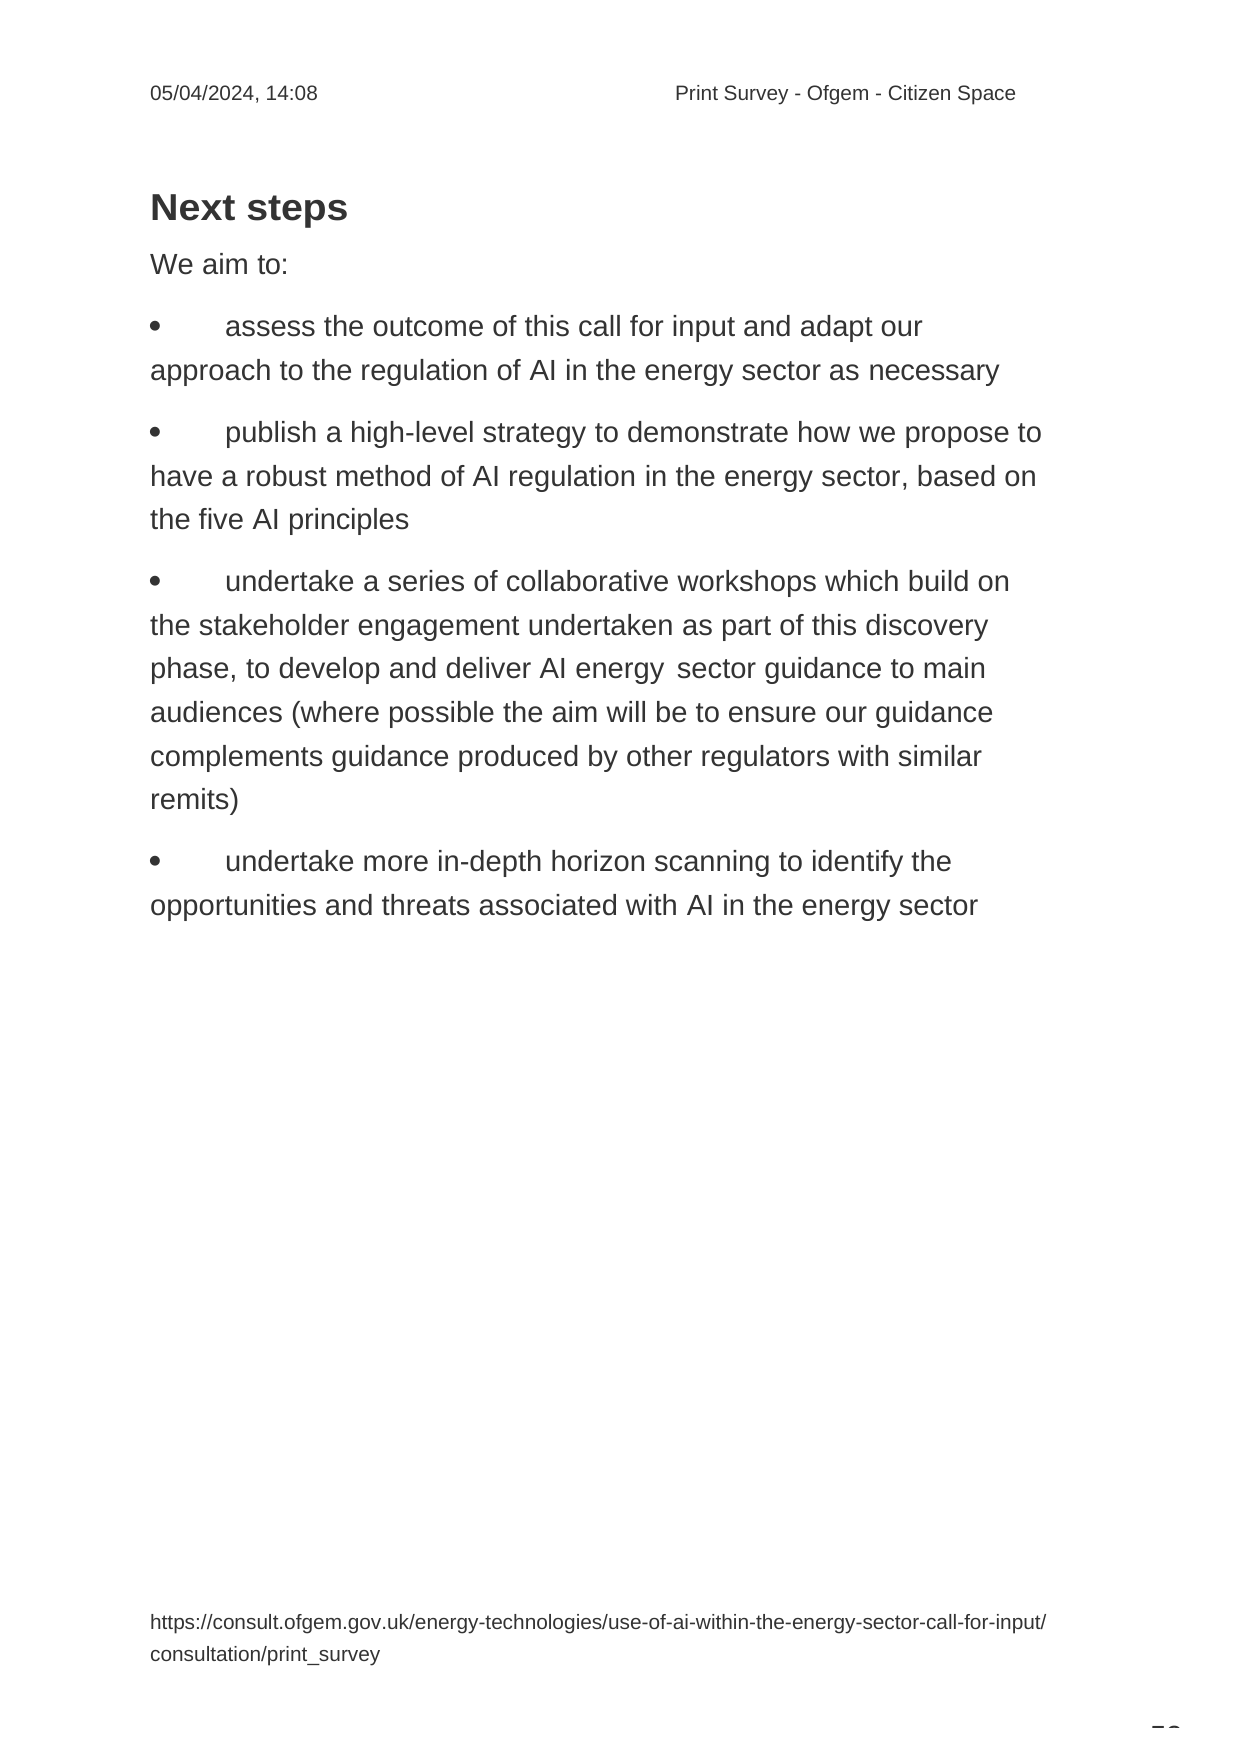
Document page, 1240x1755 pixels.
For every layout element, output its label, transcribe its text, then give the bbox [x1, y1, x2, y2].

list undertake a series of collaborative workshops which build on the stakeholder engagement undertaken as part of this discovery phase, to develop and deliver AI energy sector guidance to main audiences (where possible the aim will be to ensure our guidance complements guidance produced by other regulators with similar remits) [150, 564, 1053, 816]
text We aim to: [150, 247, 1053, 280]
subtitle Next steps [150, 185, 1053, 228]
list publish a high-level strategy to demonstrate how we propose to have a robust method of AI regulation in the energy sector, based on the five AI principles [150, 415, 1053, 536]
list assess the outcome of this call for input and adapt our approach to the regulation of AI in the energy sector as necessary [150, 309, 1053, 386]
list undertake more in-depth horizon scanning to identify the opportunities and threats associated with AI in the energy sector [150, 844, 1053, 921]
